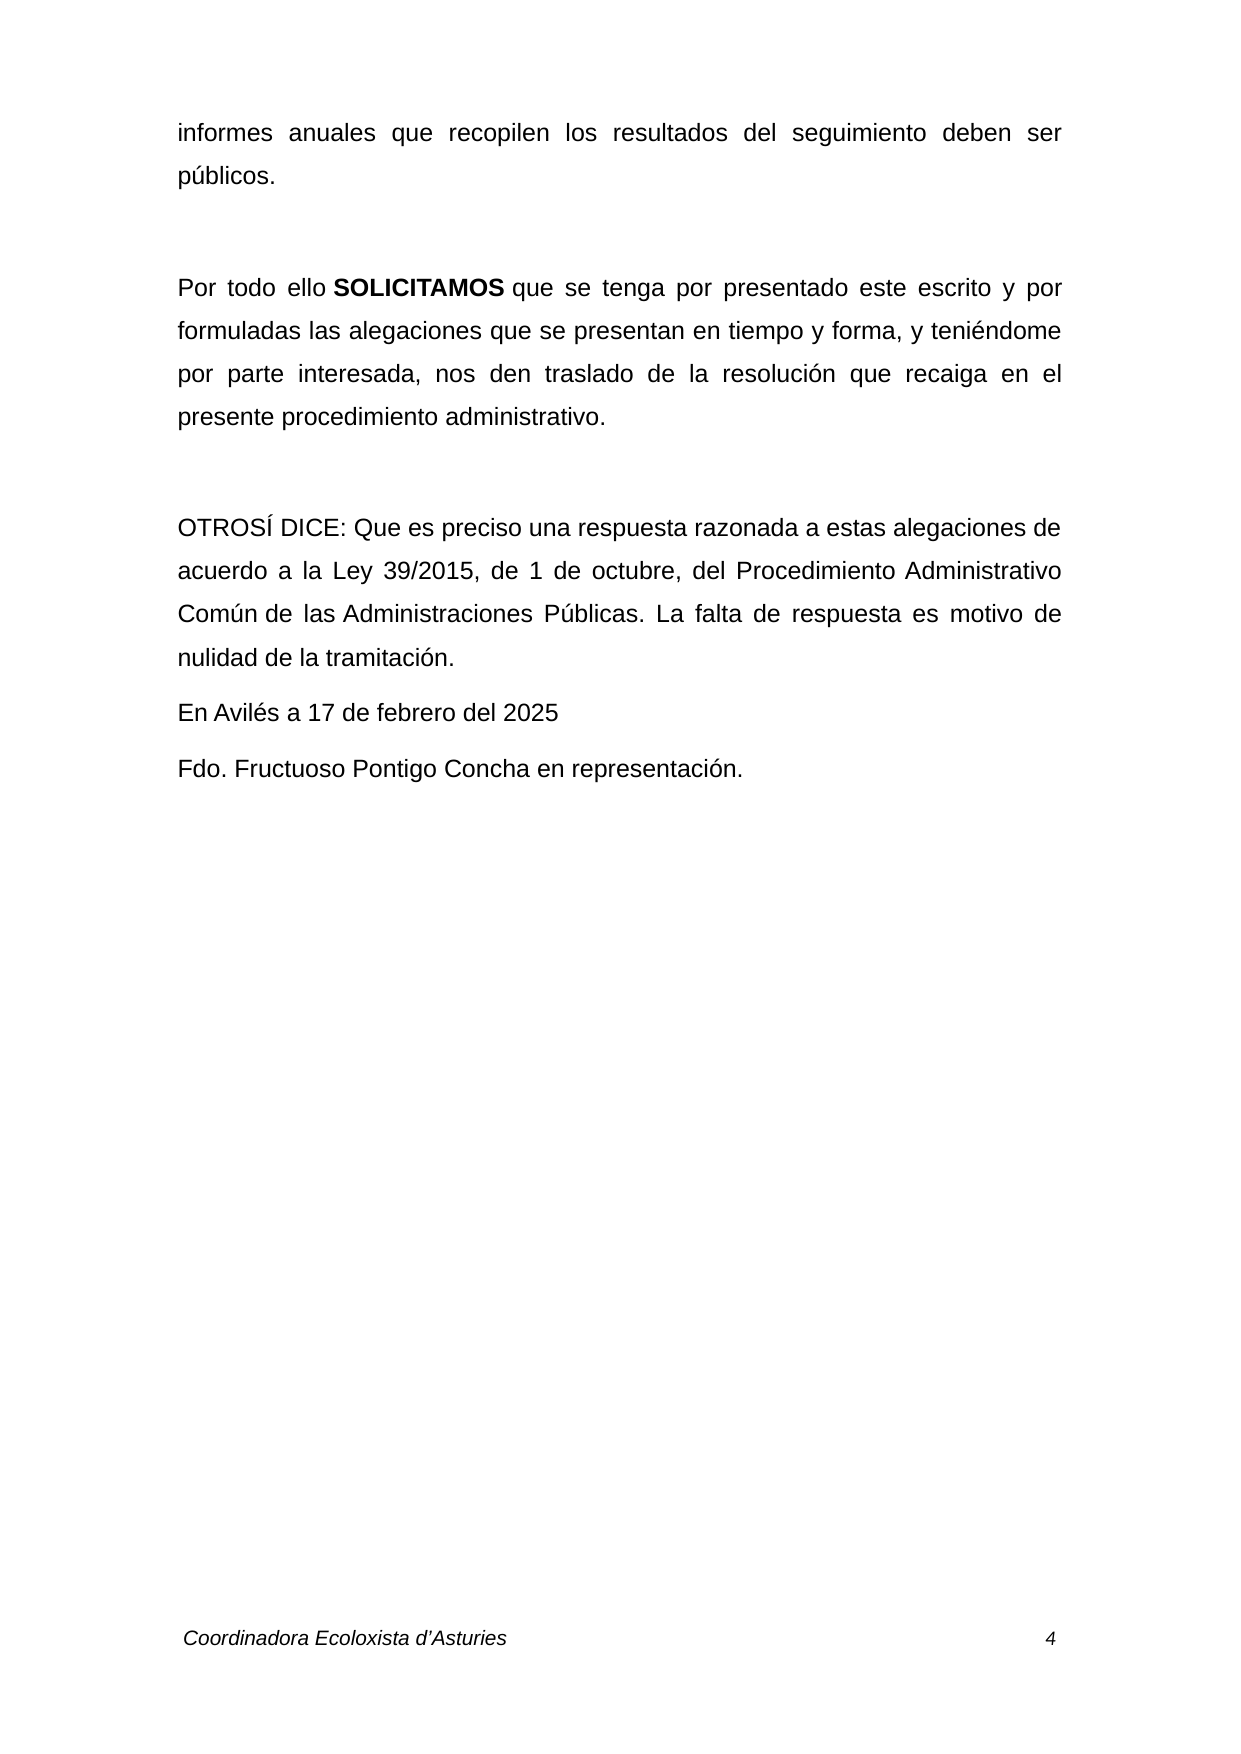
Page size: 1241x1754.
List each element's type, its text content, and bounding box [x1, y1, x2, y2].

text En Avilés a 17 de febrero del 2025 [177, 698, 1063, 727]
text OTROSÍ DICE: Que es preciso una respuesta razonada a estas alegaciones de acuerdo a la Ley 39/2015, de 1 de octubre, del Procedimiento Administrativo Común de las Administraciones Públicas. La falta de respuesta es motivo de nulidad de la tramitación. [177, 513, 1063, 671]
text Por todo ello SOLICITAMOS que se tenga por presentado este escrito y por formuladas las alegaciones que se presentan en tiempo y forma, y teniéndome por parte interesada, nos den traslado de la resolución que recaiga en el presente procedimiento administrativo. [177, 272, 1063, 431]
text informes anuales que recopilen los resultados del seguimiento deben ser públicos. [177, 118, 1063, 190]
text Fdo. Fructuoso Pontigo Concha en representación. [177, 754, 1063, 782]
